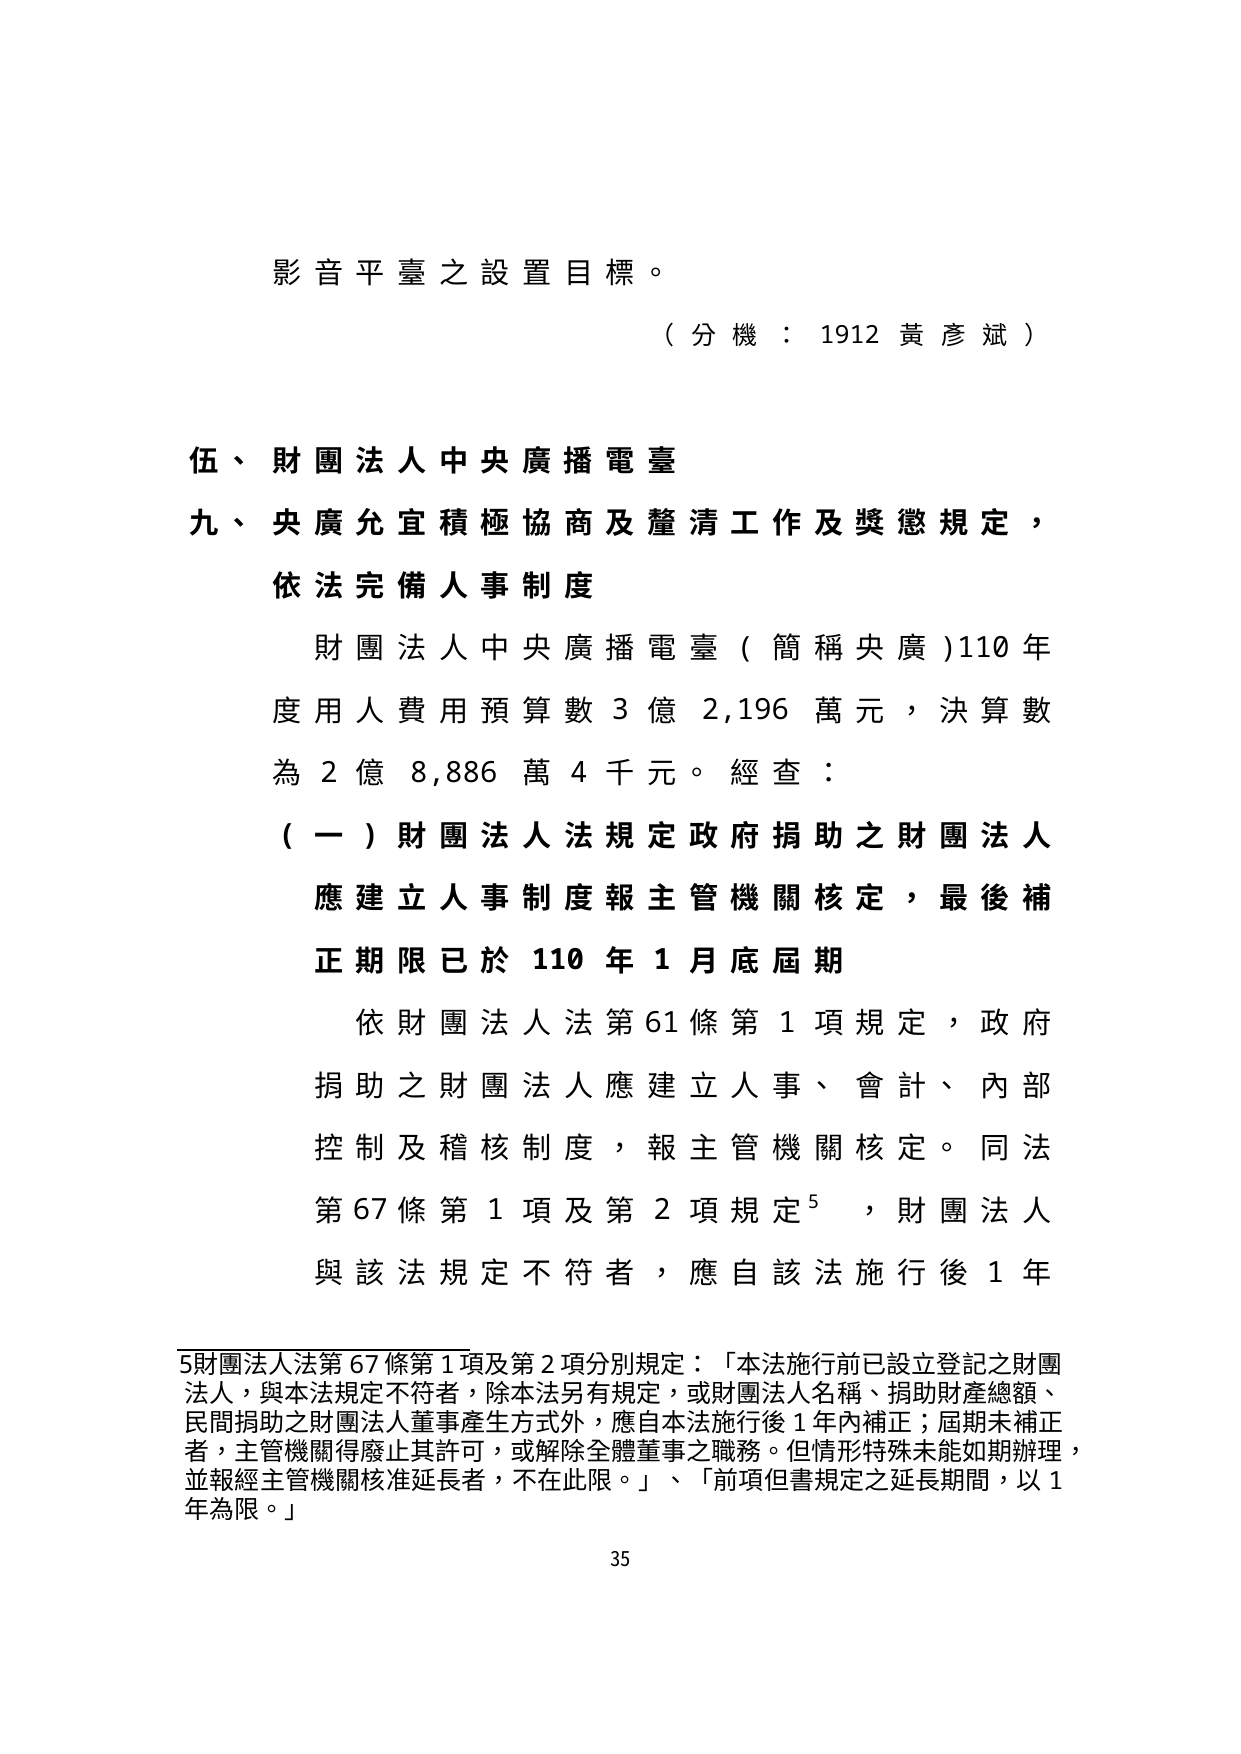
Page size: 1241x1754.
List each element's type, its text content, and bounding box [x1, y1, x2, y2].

text 財團法人中央廣播電臺(簡稱央廣)110年度用人費用預算數3億2,196萬元，決算數為2億8,886萬4千元。經查： [242, 604, 1058, 792]
text (一)財團法人法規定政府捐助之財團法人應建立人事制度報主管機關核定，最後補正期限已於110年1月底屆期 [242, 792, 1058, 979]
text （分機：1912黃彥斌） [242, 292, 1058, 354]
text 九、央廣允宜積極協商及釐清工作及獎懲規定，依法完備人事制度 [183, 479, 1058, 604]
text 依財團法人法第61條第1項規定，政府捐助之財團法人應建立人事、會計、內部控制及稽核制度，報主管機關核定。同法第67條第1項及第2項規定，財團法人與該法規定不符者，應自該法施行後1年 [271, 979, 1058, 1292]
text 財團法人法第67條第1項及第2項分別規定：「本法施行前已設立登記之財團法人，與本法規定不符者，除本法另有規定，或財團法人名稱、捐助財產總額、民間捐助之財團法人董事產生方式外，應自本法施行後1年內補正；屆期未補正者，主管機關得廢止其許可，或解除全體董事之職務。但情形特殊未能如期辦理，並報經主管機關核准延長者，不在此限。」、「前項但書規定之延長期間，以1年為限。」 [178, 1350, 1063, 1525]
text 伍、財團法人中央廣播電臺 [183, 417, 1058, 479]
text 影音平臺之設置目標。 [242, 229, 1058, 292]
